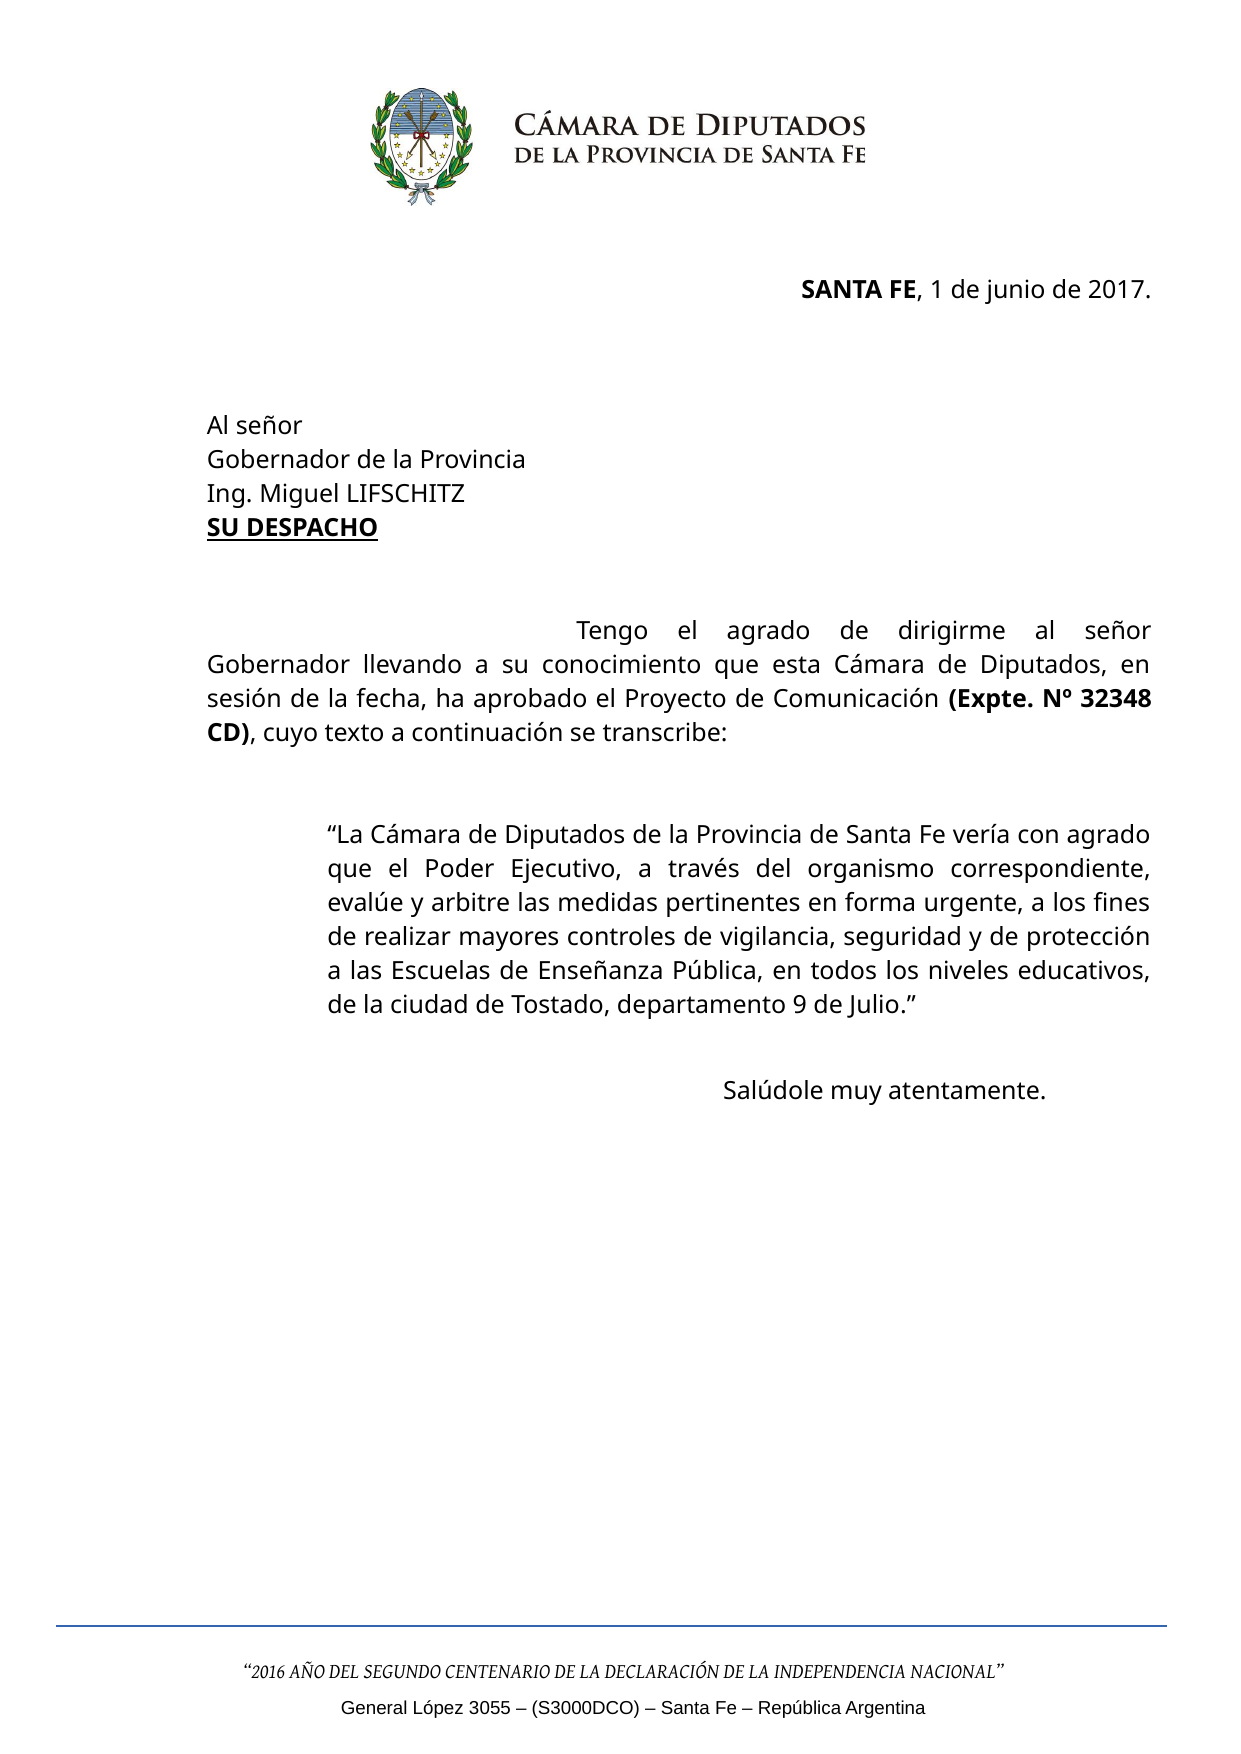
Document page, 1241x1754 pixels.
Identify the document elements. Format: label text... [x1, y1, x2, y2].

text SU DESPACHO [207, 510, 1152, 544]
text Ing. Miguel LIFSCHITZ [207, 476, 1152, 510]
picture [370, 88, 866, 210]
text Salúdole muy atentamente. [649, 1073, 1152, 1107]
text Tengo el agrado de dirigirme al señor Gobernador llevando a su conocimiento que esta Cámara de Diputados, en sesión de la fecha, ha aprobado el Proyecto de Comunicación (Expte. Nº 32348 CD), cuyo texto a continuación se transcribe: [207, 612, 1152, 748]
text “La Cámara de Diputados de la Provincia de Santa Fe vería con agrado que el Poder Ejecutivo, a través del organismo correspondiente, evalúe y arbitre las medidas pertinentes en forma urgente, a los fines de realizar mayores controles de vigilancia, seguridad y de protección a las Escuelas de Enseñanza Pública, en todos los niveles educativos, de la ciudad de Tostado, departamento 9 de Julio.” [327, 817, 1152, 1021]
text Al señor [207, 408, 1152, 442]
text SANTA FE, 1 de junio de 2017. [207, 272, 1152, 306]
text Gobernador de la Provincia [207, 442, 1152, 476]
